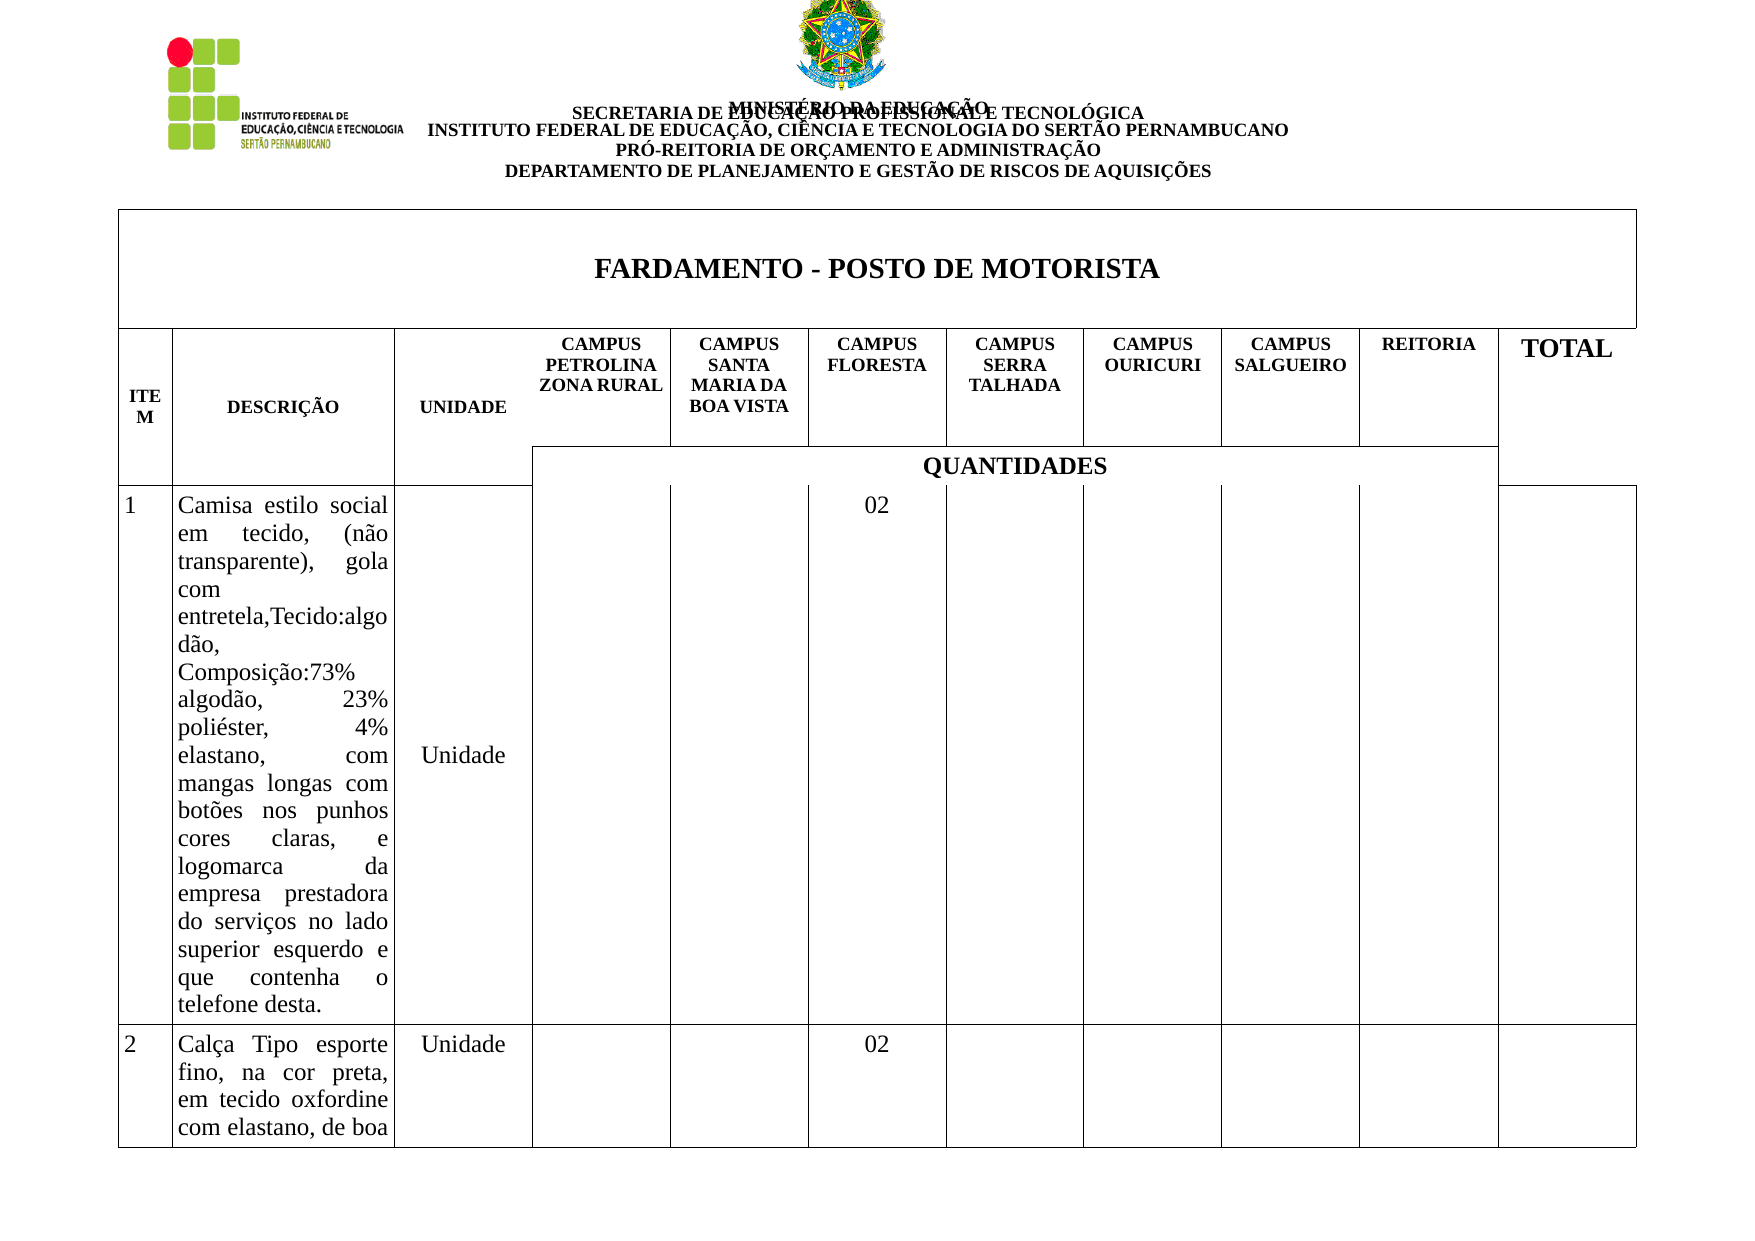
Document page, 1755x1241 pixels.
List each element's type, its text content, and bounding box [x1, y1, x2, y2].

table_cell TOTAL [1499, 329, 1636, 485]
table_cell [533, 485, 670, 1024]
table_header CAMPUS FLORESTA [809, 329, 946, 446]
table_cell Unidade [395, 486, 532, 1024]
table_header REITORIA [1360, 329, 1498, 446]
table_cell [1084, 485, 1221, 1024]
table_cell 1 [119, 486, 172, 1024]
table_cell [533, 1025, 670, 1147]
table_cell [1222, 485, 1359, 1024]
picture [157, 35, 411, 156]
table_cell [947, 485, 1083, 1024]
table_cell 02 [809, 1025, 946, 1147]
table_cell [1499, 1025, 1636, 1147]
table_cell [1360, 485, 1498, 1024]
table_header CAMPUS SALGUEIRO [1222, 329, 1359, 446]
table_cell Camisa estilo social em tecido, (não transparente), gola com entretela,Tecido:algodão, Composição:73% algodão, 23% poliéster, 4% elastano, com mangas longas com botões nos punhos cores claras, e logomarca da empresa prestadora do serviços no lado superior esquerdo e que contenha o telefone desta. [173, 486, 394, 1024]
table_header CAMPUS PETROLINA ZONA RURAL [532, 329, 670, 446]
table_cell ITEM [119, 329, 172, 485]
table_cell Calça Tipo esporte fino, na cor preta, em tecido oxfordine com elastano, de boa [173, 1025, 394, 1147]
table_cell Unidade [395, 1025, 532, 1147]
table_cell DESCRIÇÃO [173, 329, 394, 485]
table_header CAMPUS SERRA TALHADA [947, 329, 1083, 446]
table_header CAMPUS SANTA MARIA DA BOA VISTA [671, 329, 808, 446]
table_cell [1360, 1025, 1498, 1147]
table_cell 02 [809, 485, 946, 1024]
picture [796, 0, 886, 91]
table_cell [947, 1025, 1083, 1147]
table_cell [1084, 1025, 1221, 1147]
table_header FARDAMENTO - POSTO DE MOTORISTA [119, 210, 1636, 327]
table_cell [1222, 1025, 1359, 1147]
table_cell 2 [119, 1025, 172, 1147]
table_cell [671, 485, 808, 1024]
table_cell [1499, 486, 1636, 1024]
table_cell QUANTIDADES [533, 447, 1498, 485]
table_cell [671, 1025, 808, 1147]
table_cell UNIDADE [395, 329, 532, 485]
table_header CAMPUS OURICURI [1084, 329, 1221, 446]
